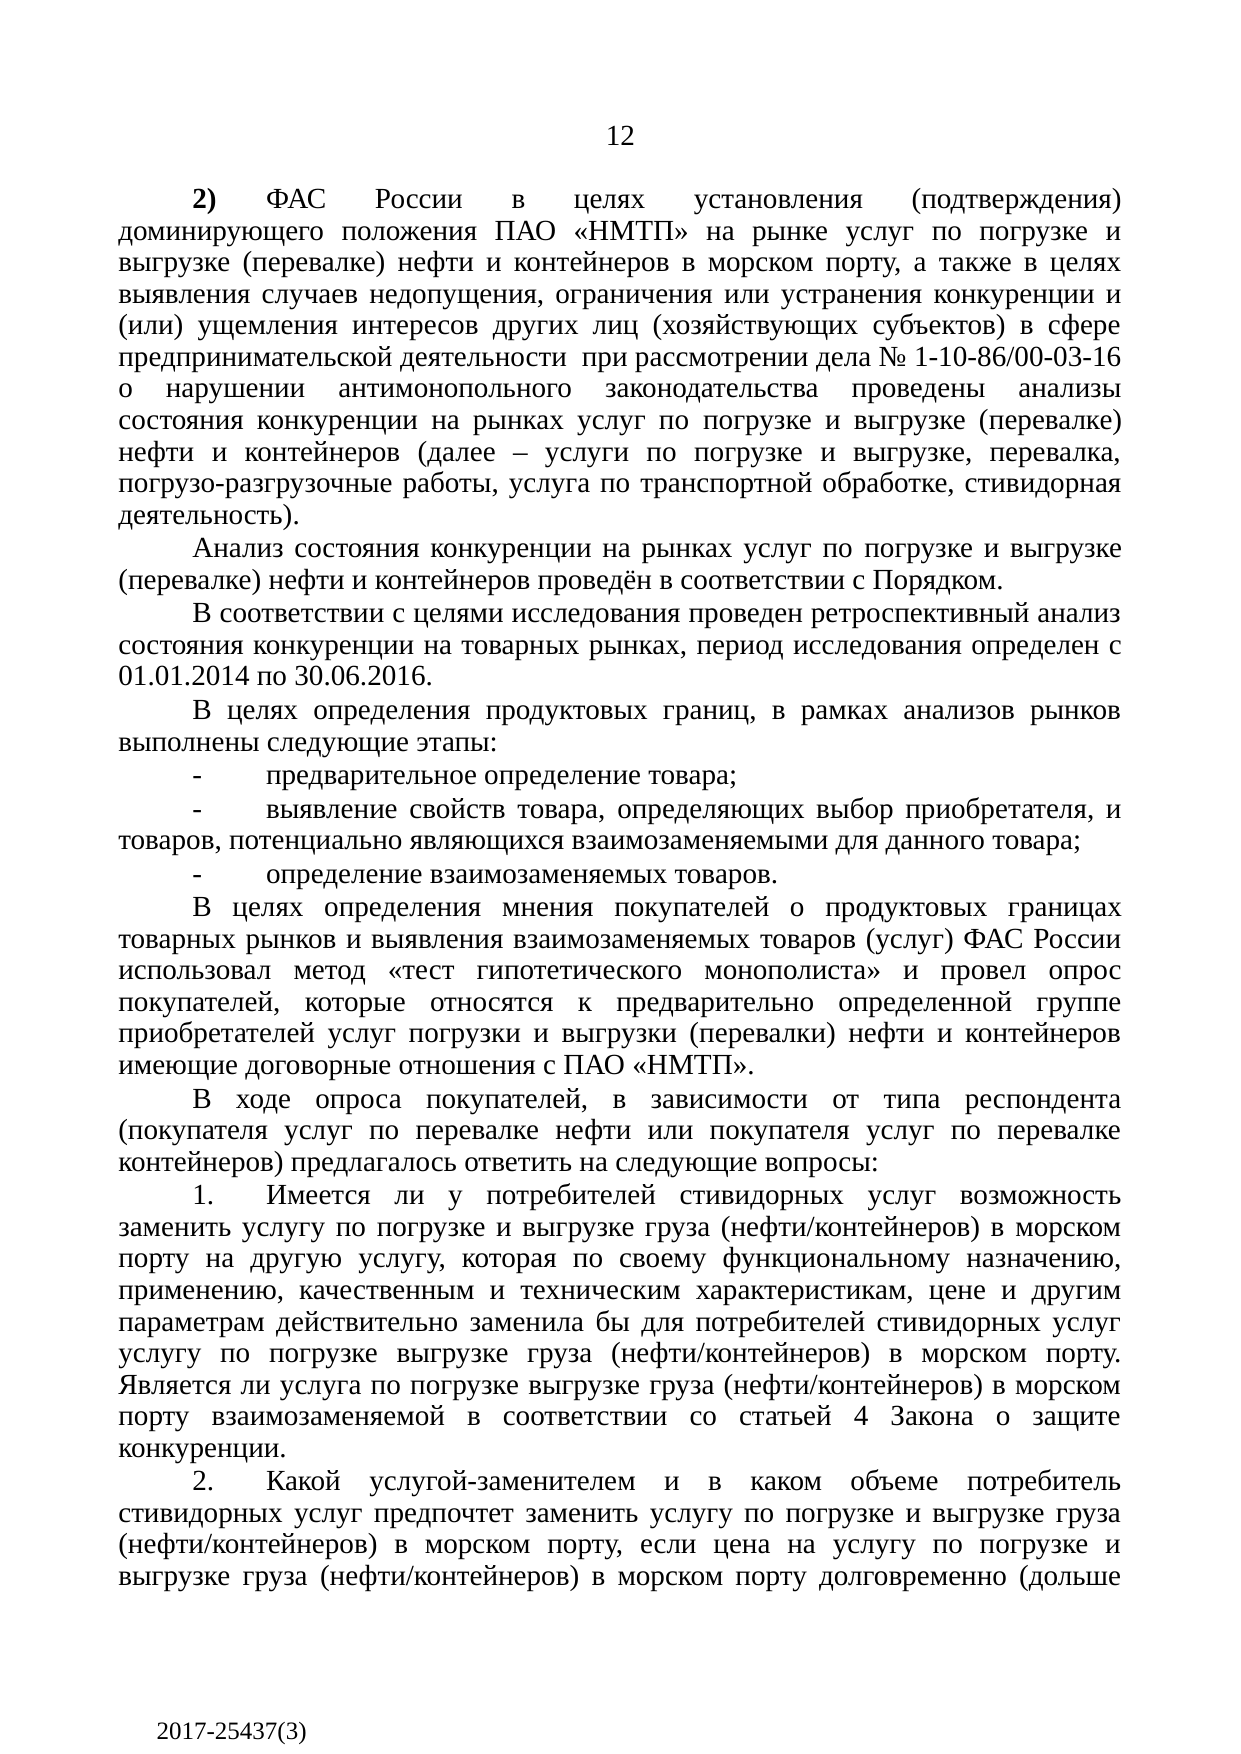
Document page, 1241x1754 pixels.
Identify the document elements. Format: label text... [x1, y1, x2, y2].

text В целях определения продуктовых границ, в рамках анализов рынков выполнены следующие этапы: [118, 692, 1122, 757]
text Анализ состояния конкуренции на рынках услуг по погрузке и выгрузке (перевалке) нефти и контейнеров проведён в соответствии с Порядком. [118, 530, 1122, 595]
list 1. Имеется ли у потребителей стивидорных услуг возможность заменить услугу по погрузке и выгрузке груза (нефти/контейнеров) в морском порту на другую услугу, которая по своему функциональному назначению, применению, качественным и техническим характеристикам, цене и другим параметрам действительно заменила бы для потребителей стивидорных услуг услугу по погрузке выгрузке груза (нефти/контейнеров) в морском порту. Является ли услуга по погрузке выгрузке груза (нефти/контейнеров) в морском порту взаимозаменяемой в соответствии со статьей 4 Закона о защите конкуренции. [118, 1177, 1122, 1463]
text В соответствии с целями исследования проведен ретроспективный анализ состояния конкуренции на товарных рынках, период исследования определен с 01.01.2014 по 30.06.2016. [118, 595, 1122, 692]
text - предварительное определение товара; [118, 757, 1122, 791]
text 2) ФАС России в целях установления (подтверждения) доминирующего положения ПАО «НМТП» на рынке услуг по погрузке и выгрузке (перевалке) нефти и контейнеров в морском порту, а также в целях выявления случаев недопущения, ограничения или устранения конкуренции и (или) ущемления интересов других лиц (хозяйствующих субъектов) в сфере предпринимательской деятельности при рассмотрении дела № 1-10-86/00-03-16 о нарушении антимонопольного законодательства проведены анализы состояния конкуренции на рынках услуг по погрузке и выгрузке (перевалке) нефти и контейнеров (далее – услуги по погрузке и выгрузке, перевалка, погрузо-разгрузочные работы, услуга по транспортной обработке, стивидорная деятельность). [118, 181, 1122, 530]
list 2. Какой услугой-заменителем и в каком объеме потребитель стивидорных услуг предпочтет заменить услугу по погрузке и выгрузке груза (нефти/контейнеров) в морском порту, если цена на услугу по погрузке и выгрузке груза (нефти/контейнеров) в морском порту долговременно (дольше [118, 1463, 1122, 1592]
text - выявление свойств товара, определяющих выбор приобретателя, и товаров, потенциально являющихся взаимозаменяемыми для данного товара; [118, 791, 1122, 856]
text В ходе опроса покупателей, в зависимости от типа респондента (покупателя услуг по перевалке нефти или покупателя услуг по перевалке контейнеров) предлагалось ответить на следующие вопросы: [118, 1081, 1122, 1177]
text В целях определения мнения покупателей о продуктовых границах товарных рынков и выявления взаимозаменяемых товаров (услуг) ФАС России использовал метод «тест гипотетического монополиста» и провел опрос покупателей, которые относятся к предварительно определенной группе приобретателей услуг погрузки и выгрузки (перевалки) нефти и контейнеров имеющие договорные отношения с ПАО «НМТП». [118, 889, 1122, 1081]
text - определение взаимозаменяемых товаров. [118, 856, 1122, 889]
